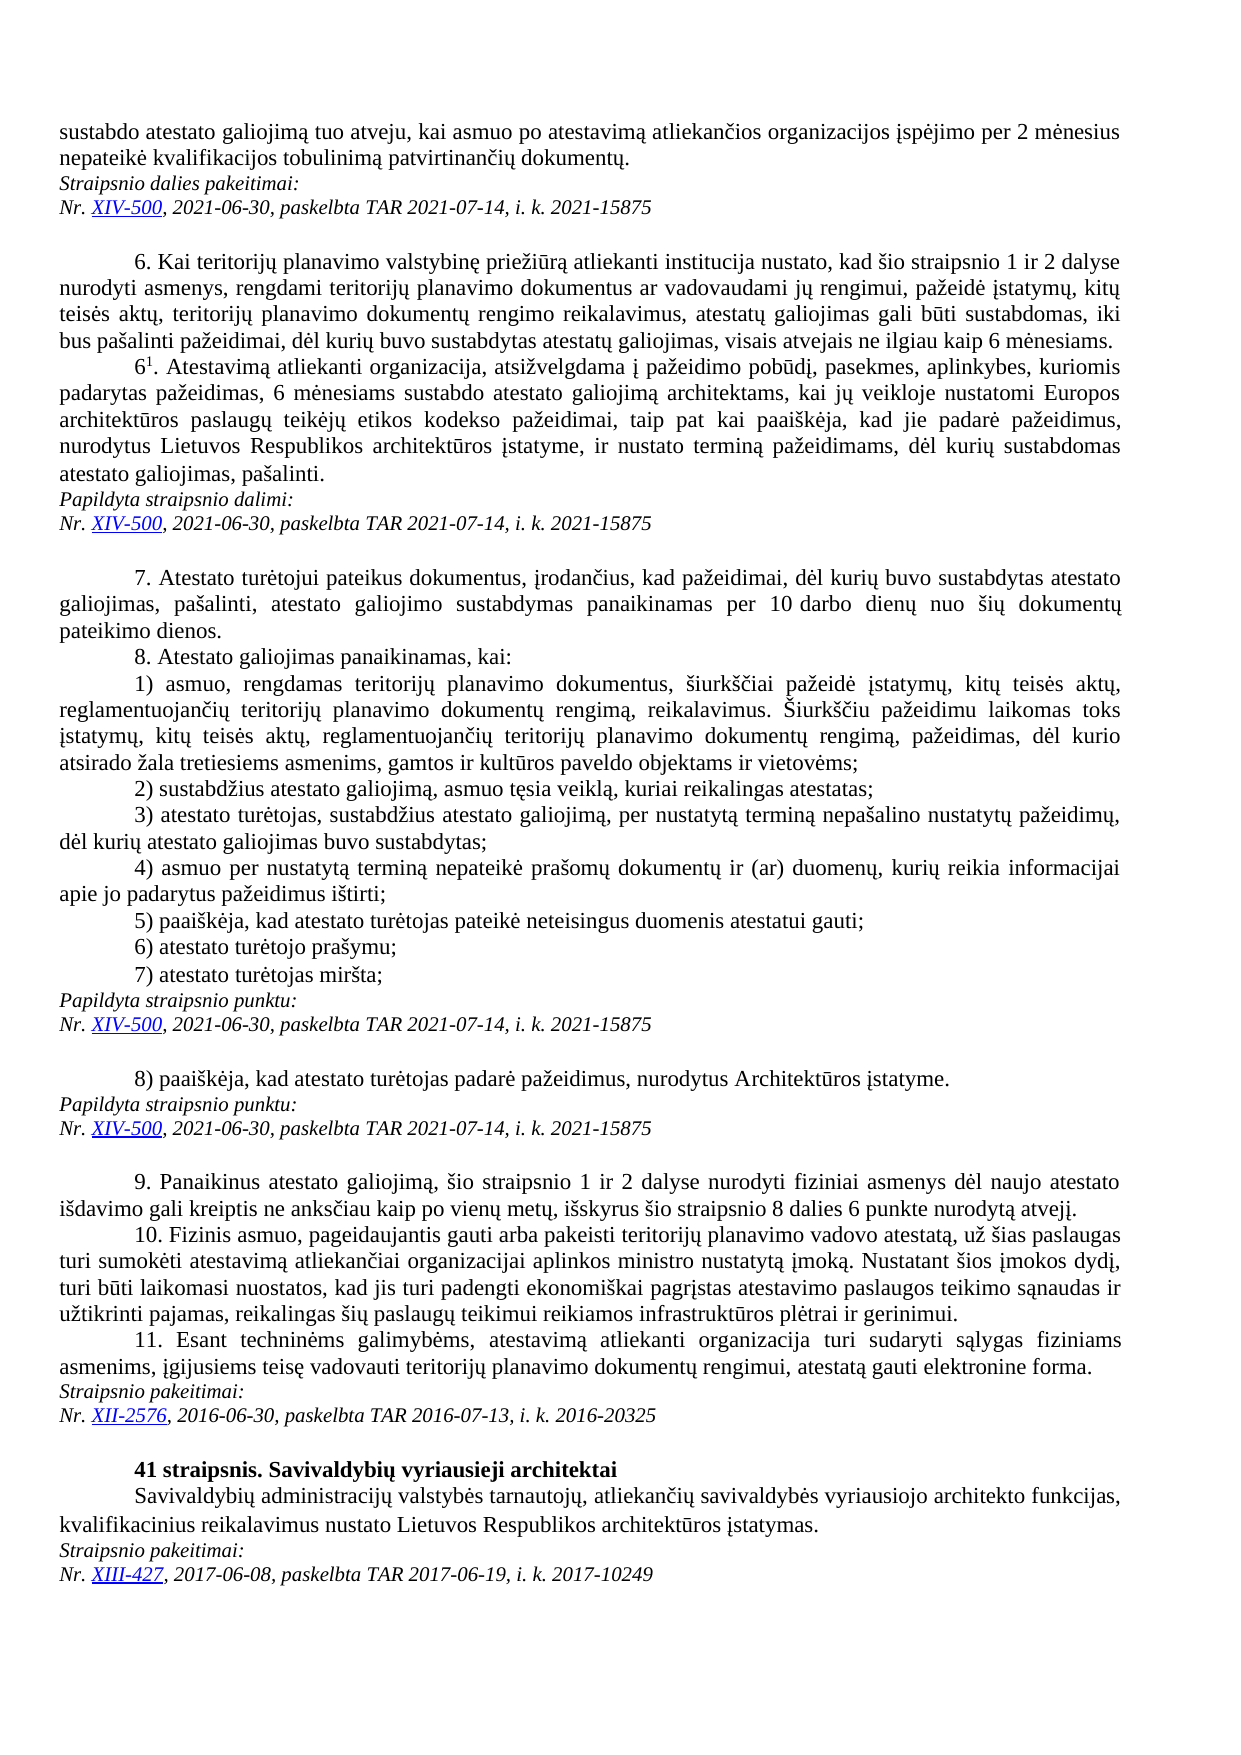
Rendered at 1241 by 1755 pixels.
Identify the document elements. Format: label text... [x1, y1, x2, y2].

text Straipsnio pakeitimai: [59, 1379, 1122, 1403]
text 9. Panaikinus atestato galiojimą, šio straipsnio 1 ir 2 dalyse nurodyti fiziniai asmenys dėl naujo atestato išdavimo gali kreiptis ne anksčiau kaip po vienų metų, išskyrus šio straipsnio 8 dalies 6 punkte nurodytą atvejį. [59, 1168, 1122, 1221]
text Straipsnio pakeitimai: [59, 1537, 1122, 1562]
text 6. Kai teritorijų planavimo valstybinę priežiūrą atliekanti institucija nustato, kad šio straipsnio 1 ir 2 dalyse nurodyti asmenys, rengdami teritorijų planavimo dokumentus ar vadovaudami jų rengimui, pažeidė įstatymų, kitų teisės aktų, teritorijų planavimo dokumentų rengimo reikalavimus, atestatų galiojimas gali būti sustabdomas, iki bus pašalinti pažeidimai, dėl kurių buvo sustabdytas atestatų galiojimas, visais atvejais ne ilgiau kaip 6 mėnesiams. [59, 248, 1122, 353]
text 10. Fizinis asmuo, pageidaujantis gauti arba pakeisti teritorijų planavimo vadovo atestatą, už šias paslaugas turi sumokėti atestavimą atliekančiai organizacijai aplinkos ministro nustatytą įmoką. Nustatant šios įmokos dydį, turi būti laikomasi nuostatos, kad jis turi padengti ekonomiškai pagrįstas atestavimo paslaugos teikimo sąnaudas ir užtikrinti pajamas, reikalingas šių paslaugų teikimui reikiamos infrastruktūros plėtrai ir gerinimui. [59, 1221, 1122, 1326]
text Nr. XII-2576, 2016-06-30, paskelbta TAR 2016-07-13, i. k. 2016-20325 [59, 1403, 1122, 1427]
text 7) atestato turėtojas miršta; [59, 959, 1122, 988]
text Nr. XIV-500, 2021-06-30, paskelbta TAR 2021-07-14, i. k. 2021-15875 [59, 195, 1122, 219]
text 8. Atestato galiojimas panaikinamas, kai: [59, 643, 1122, 669]
text Papildyta straipsnio dalimi: [59, 487, 1122, 511]
text 4) asmuo per nustatytą terminą nepateikė prašomų dokumentų ir (ar) duomenų, kurių reikia informacijai apie jo padarytus pažeidimus ištirti; [59, 854, 1122, 907]
text Savivaldybių administracijų valstybės tarnautojų, atliekančių savivaldybės vyriausiojo architekto funkcijas, kvalifikacinius reikalavimus nustato Lietuvos Respublikos architektūros įstatymas. [59, 1482, 1122, 1537]
text 1) asmuo, rengdamas teritorijų planavimo dokumentus, šiurkščiai pažeidė įstatymų, kitų teisės aktų, reglamentuojančių teritorijų planavimo dokumentų rengimą, reikalavimus. Šiurkščiu pažeidimu laikomas toks įstatymų, kitų teisės aktų, reglamentuojančių teritorijų planavimo dokumentų rengimą, pažeidimas, dėl kurio atsirado žala tretiesiems asmenims, gamtos ir kultūros paveldo objektams ir vietovėms; [59, 669, 1122, 775]
text 8) paaiškėja, kad atestato turėtojas padarė pažeidimus, nurodytus Architektūros įstatyme. [59, 1065, 1122, 1091]
text Nr. XIII-427, 2017-06-08, paskelbta TAR 2017-06-19, i. k. 2017-10249 [59, 1562, 1122, 1586]
text Nr. XIV-500, 2021-06-30, paskelbta TAR 2021-07-14, i. k. 2021-15875 [59, 1116, 1122, 1139]
text 5) paaiškėja, kad atestato turėtojas pateikė neteisingus duomenis atestatui gauti; [59, 907, 1122, 933]
text Nr. XIV-500, 2021-06-30, paskelbta TAR 2021-07-14, i. k. 2021-15875 [59, 1012, 1122, 1036]
text Papildyta straipsnio punktu: [59, 988, 1122, 1012]
text Papildyta straipsnio punktu: [59, 1091, 1122, 1116]
text 3) atestato turėtojas, sustabdžius atestato galiojimą, per nustatytą terminą nepašalino nustatytų pažeidimų, dėl kurių atestato galiojimas buvo sustabdytas; [59, 801, 1122, 854]
text 6) atestato turėtojo prašymu; [59, 933, 1122, 959]
text sustabdo atestato galiojimą tuo atveju, kai asmuo po atestavimą atliekančios organizacijos įspėjimo per 2 mėnesius nepateikė kvalifikacijos tobulinimą patvirtinančių dokumentų. [59, 118, 1122, 171]
text Straipsnio dalies pakeitimai: [59, 171, 1122, 195]
text 7. Atestato turėtojui pateikus dokumentus, įrodančius, kad pažeidimai, dėl kurių buvo sustabdytas atestato galiojimas, pašalinti, atestato galiojimo sustabdymas panaikinamas per 10 darbo dienų nuo šių dokumentų pateikimo dienos. [59, 564, 1122, 643]
text 2) sustabdžius atestato galiojimą, asmuo tęsia veiklą, kuriai reikalingas atestatas; [59, 775, 1122, 801]
text 41 straipsnis. Savivaldybių vyriausieji architektai [59, 1456, 1122, 1482]
text 61. Atestavimą atliekanti organizacija, atsižvelgdama į pažeidimo pobūdį, pasekmes, aplinkybes, kuriomis padarytas pažeidimas, 6 mėnesiams sustabdo atestato galiojimą architektams, kai jų veikloje nustatomi Europos architektūros paslaugų teikėjų etikos kodekso pažeidimai, taip pat kai paaiškėja, kad jie padarė pažeidimus, nurodytus Lietuvos Respublikos architektūros įstatyme, ir nustato terminą pažeidimams, dėl kurių sustabdomas atestato galiojimas, pašalinti. [59, 353, 1122, 487]
text 11. Esant techninėms galimybėms, atestavimą atliekanti organizacija turi sudaryti sąlygas fiziniams asmenims, įgijusiems teisę vadovauti teritorijų planavimo dokumentų rengimui, atestatą gauti elektronine forma. [59, 1326, 1122, 1379]
text Nr. XIV-500, 2021-06-30, paskelbta TAR 2021-07-14, i. k. 2021-15875 [59, 511, 1122, 535]
